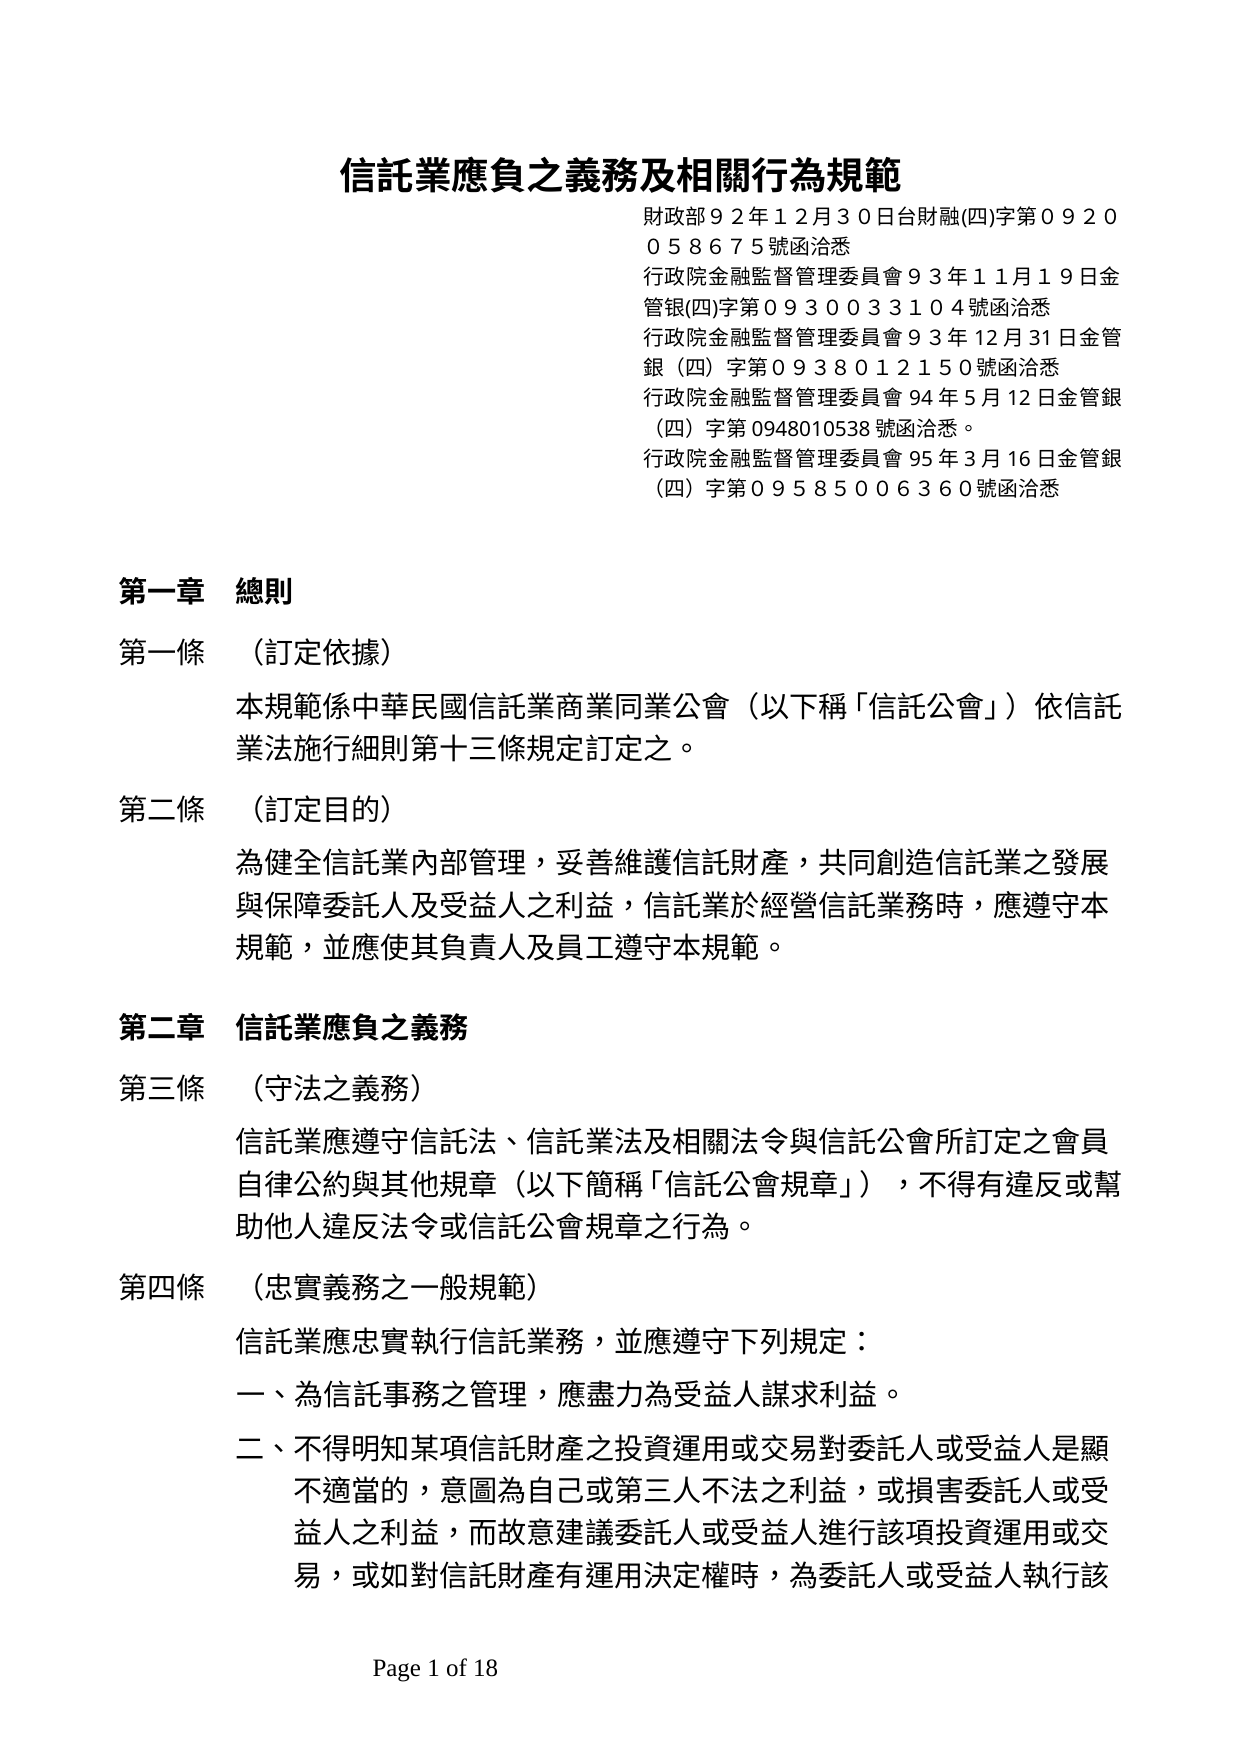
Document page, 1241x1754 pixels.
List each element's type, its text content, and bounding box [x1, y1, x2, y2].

text 第四條 （忠實義務之一般規範） [118, 1265, 1122, 1307]
text 第一章 總則 [118, 569, 1122, 611]
text 財政部９２年１２月３０日台財融(四)字第０９２００５８６７５號函洽悉 [643, 200, 1122, 261]
text 行政院金融監督管理委員會９３年１１月１９日金管银(四)字第０９３００３３１０４號函洽悉 [643, 261, 1122, 321]
text 第三條 （守法之義務） [118, 1066, 1122, 1108]
text 行政院金融監督管理委員會９３年12月31日金管銀（四）字第０９３８０１２１５０號函洽悉 [643, 321, 1122, 382]
text 信託業應遵守信託法、信託業法及相關法令與信託公會所訂定之會員自律公約與其他規章（以下簡稱「信託公會規章」），不得有違反或幫助他人違反法令或信託公會規章之行為。 [235, 1119, 1122, 1246]
text 本規範係中華民國信託業商業同業公會（以下稱「信託公會」）依信託業法施行細則第十三條規定訂定之。 [235, 683, 1122, 768]
text 二、不得明知某項信託財產之投資運用或交易對委託人或受益人是顯不適當的，意圖為自己或第三人不法之利益，或損害委託人或受益人之利益，而故意建議委託人或受益人進行該項投資運用或交易，或如對信託財產有運用決定權時，為委託人或受益人執行該 [235, 1425, 1122, 1594]
text 信託業應忠實執行信託業務，並應遵守下列規定： [235, 1318, 1122, 1361]
text 第一條 （訂定依據） [118, 630, 1122, 672]
text 第二條 （訂定目的） [118, 787, 1122, 829]
text 為健全信託業內部管理，妥善維護信託財產，共同創造信託業之發展與保障委託人及受益人之利益，信託業於經營信託業務時，應遵守本規範，並應使其負責人及員工遵守本規範。 [235, 840, 1122, 967]
text 一、為信託事務之管理，應盡力為受益人謀求利益。 [236, 1372, 1122, 1414]
text 行政院金融監督管理委員會95年3月16日金管銀（四）字第０９５８５００６３６０號函洽悉 [643, 442, 1122, 503]
text 行政院金融監督管理委員會94年5月12日金管銀（四）字第0948010538號函洽悉。 [643, 382, 1122, 442]
text 第二章 信託業應負之義務 [118, 1004, 1122, 1047]
text 信託業應負之義務及相關行為規範 [118, 146, 1122, 200]
